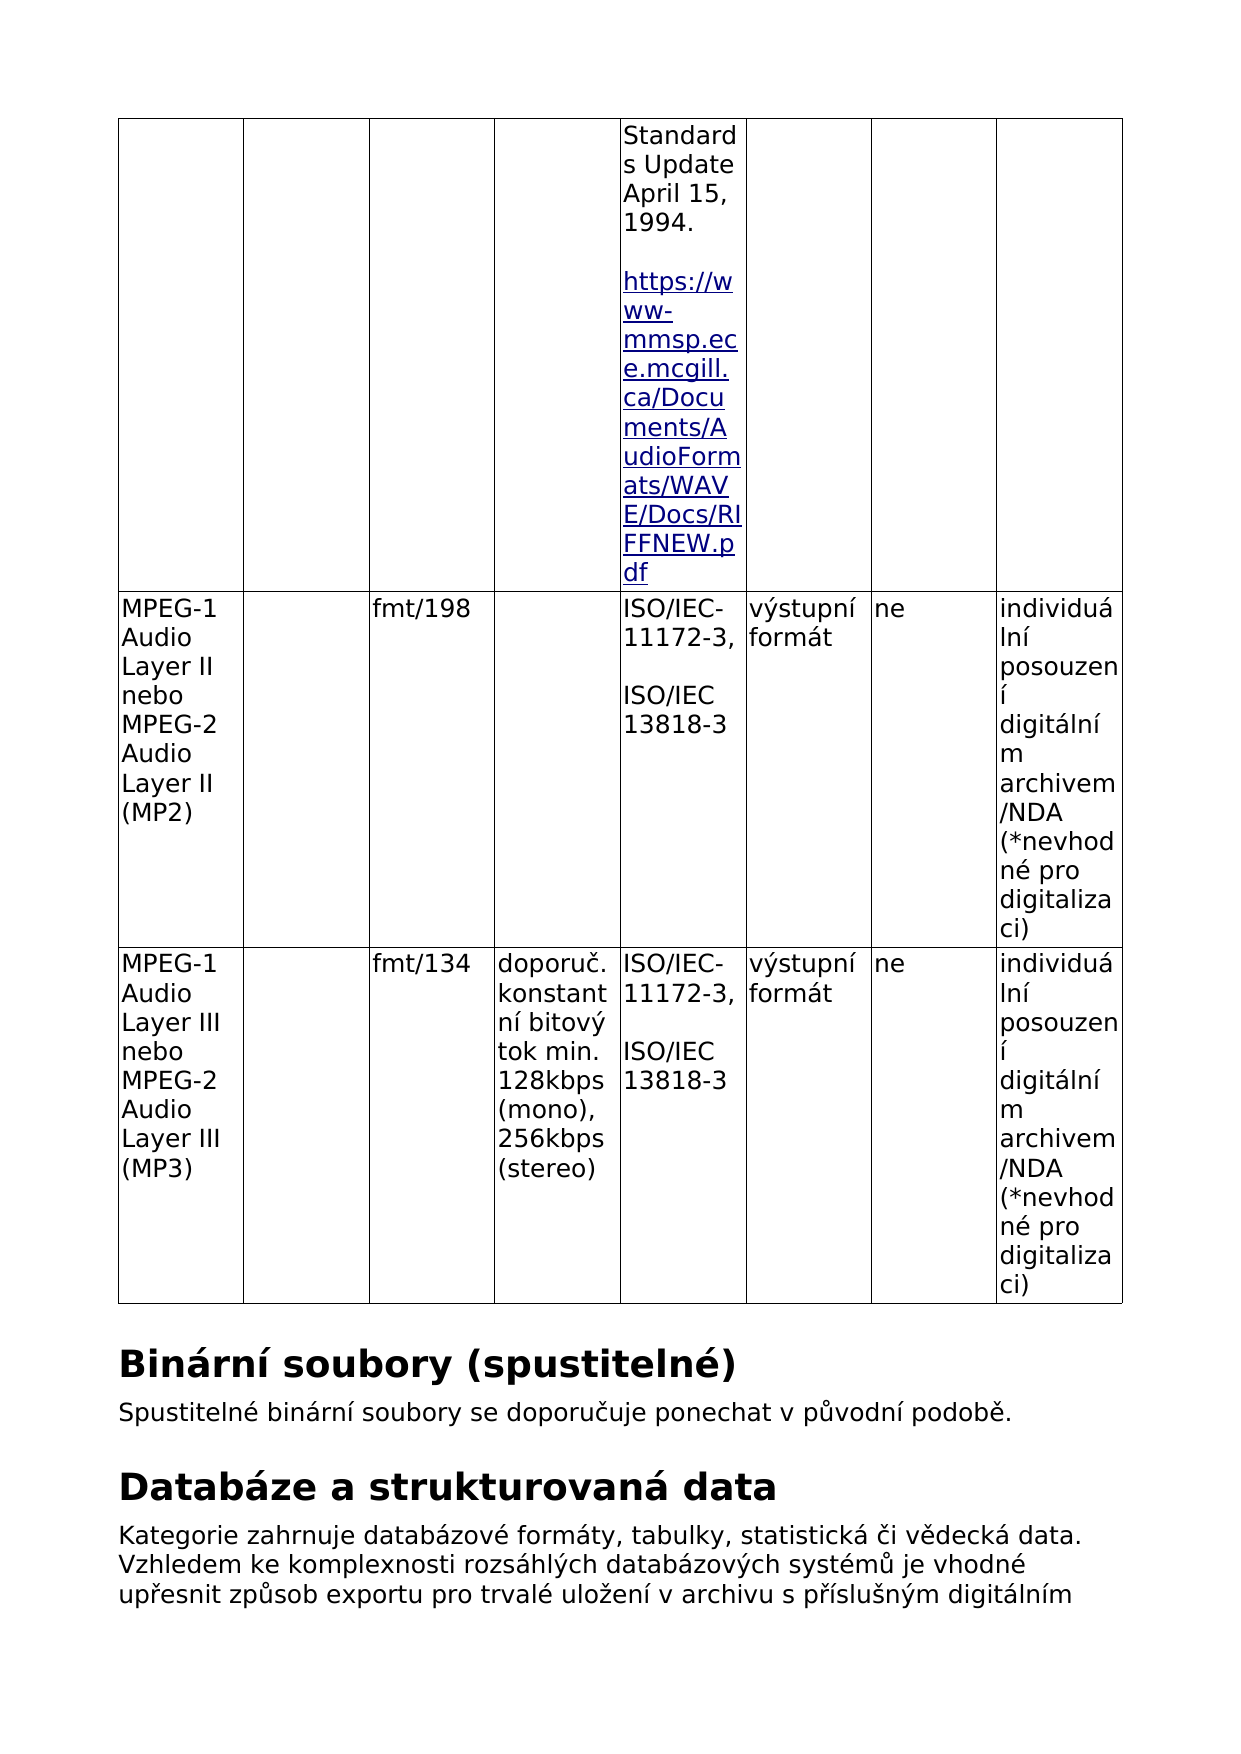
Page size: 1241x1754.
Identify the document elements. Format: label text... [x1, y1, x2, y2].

subtitle Binární soubory (spustitelné) [118, 1342, 1122, 1386]
table_cell [244, 119, 369, 591]
table_cell ISO/IEC-11172-3, ISO/IEC 13818-3 [621, 948, 746, 1303]
table_cell [495, 592, 620, 947]
table_cell ne [872, 592, 996, 947]
table_cell individuální posouzení digitálním archivem/NDA (*nevhodné pro digitalizaci) [997, 948, 1122, 1303]
table_cell [119, 119, 243, 591]
table_cell [244, 948, 369, 1303]
table_cell ISO/IEC-11172-3, ISO/IEC 13818-3 [621, 592, 746, 947]
table_cell výstupní formát [747, 592, 871, 947]
table_cell MPEG-1 Audio Layer II nebo MPEG-2 Audio Layer II (MP2) [119, 592, 243, 947]
table_cell [747, 119, 871, 591]
table_cell [872, 119, 996, 591]
table_cell [495, 119, 620, 591]
table_cell [997, 119, 1122, 591]
table_cell fmt/134 [370, 948, 494, 1303]
table_cell MPEG-1 Audio Layer III nebo MPEG-2 Audio Layer III (MP3) [119, 948, 243, 1303]
table_cell fmt/198 [370, 592, 494, 947]
text Kategorie zahrnuje databázové formáty, tabulky, statistická či vědecká data. Vzhledem ke komplexnosti rozsáhlých databázových systémů je vhodné upřesnit způsob exportu pro trvalé uložení v archivu s příslušným digitálním [118, 1521, 1122, 1609]
table_cell [244, 592, 369, 947]
table_cell Standards Update April 15, 1994. https://www-mmsp.ece.mcgill.ca/Documents/AudioFormats/WAVE/Docs/RIFFNEW.pdf [621, 119, 746, 591]
text Spustitelné binární soubory se doporučuje ponechat v původní podobě. [118, 1399, 1122, 1428]
table_cell ne [872, 948, 996, 1303]
table_cell [370, 119, 494, 591]
table_cell výstupní formát [747, 948, 871, 1303]
subtitle Databáze a strukturovaná data [118, 1465, 1122, 1509]
table_cell individuální posouzení digitálním archivem/NDA (*nevhodné pro digitalizaci) [997, 592, 1122, 947]
table_cell doporuč. konstantní bitový tok min. 128kbps (mono), 256kbps (stereo) [495, 948, 620, 1303]
